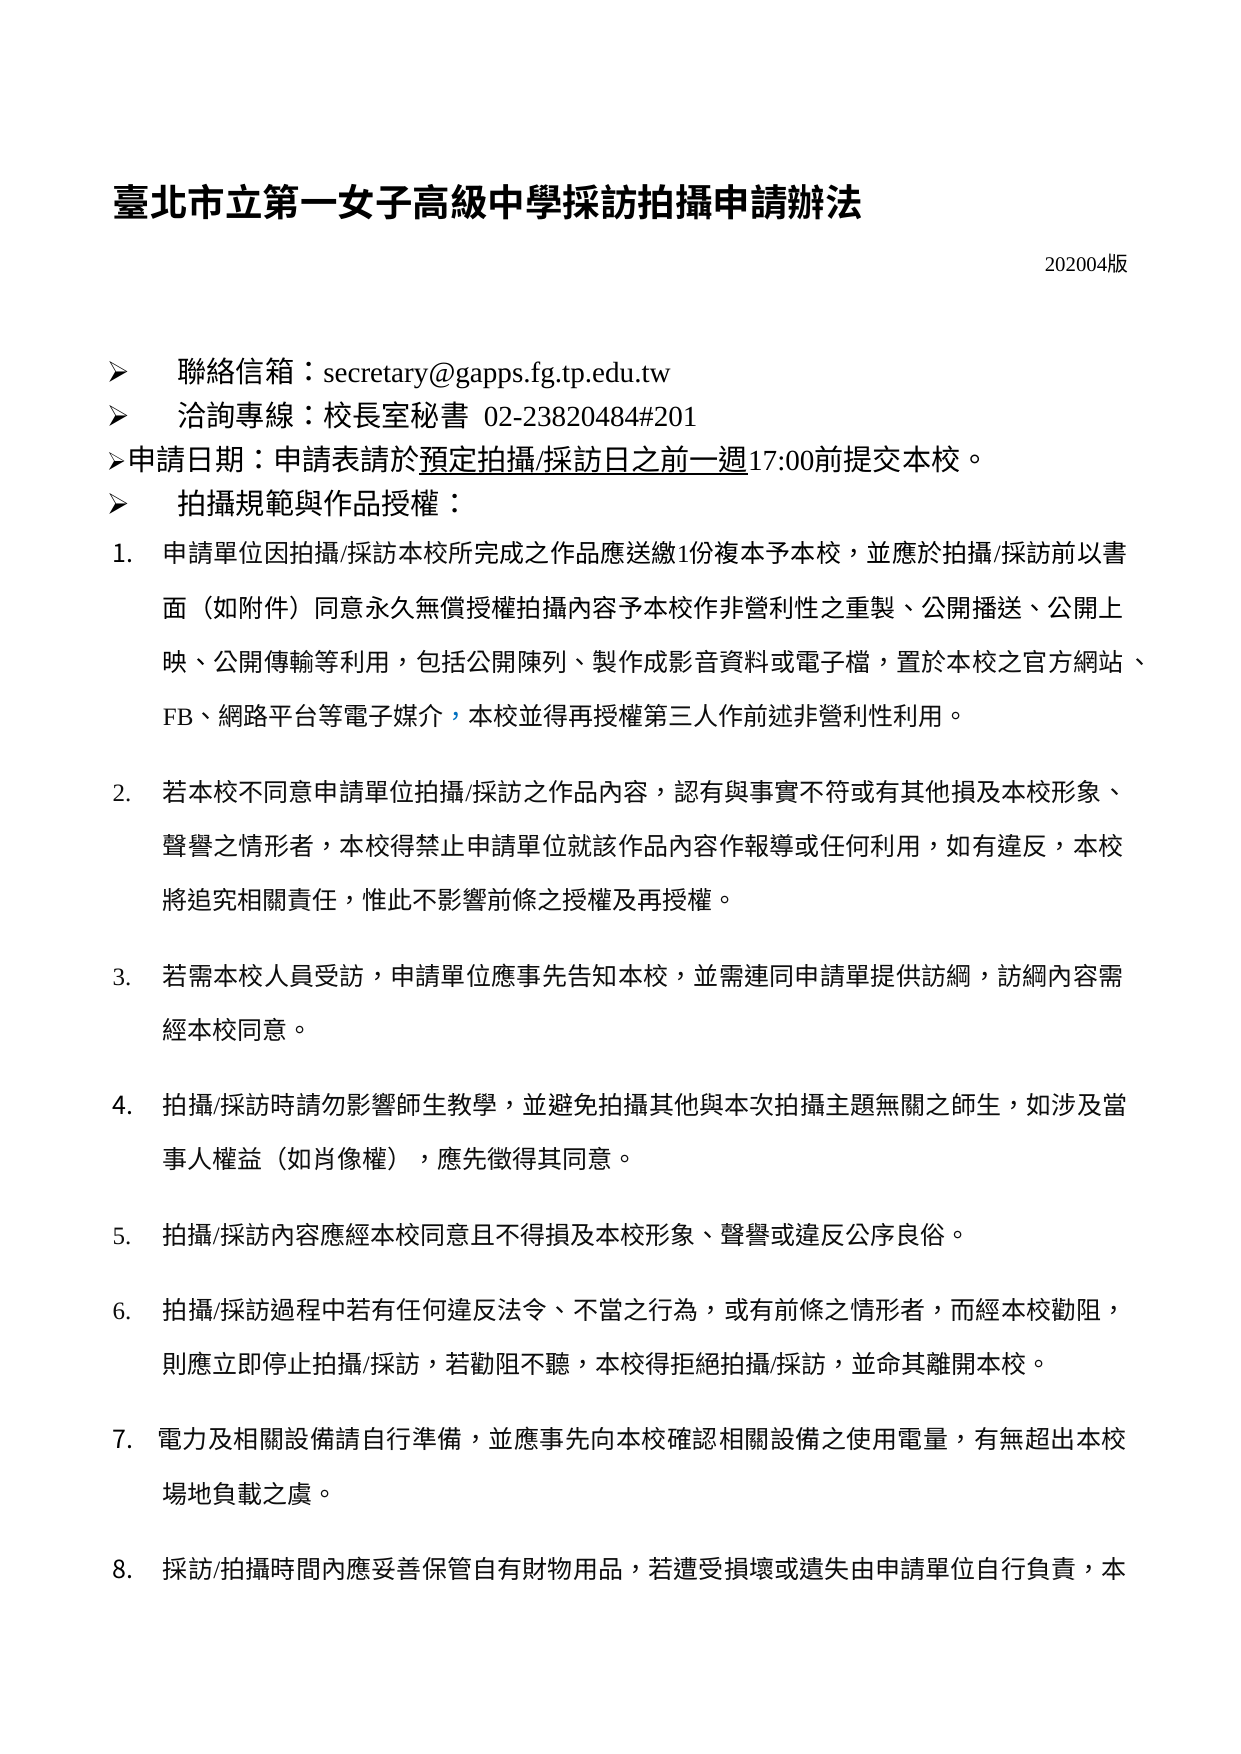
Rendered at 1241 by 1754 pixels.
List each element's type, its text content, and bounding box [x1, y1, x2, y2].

list 拍攝/採訪過程中若有任何違反法令、不當之行為，或有前條之情形者，而經本校勸阻，則應立即停止拍攝/採訪，若勸阻不聽，本校得拒絕拍攝/採訪，並命其離開本校。 [112, 1290, 1128, 1381]
list 申請日期：申請表請於預定拍攝/採訪日之前一週17:00前提交本校。 [107, 437, 1128, 479]
list 申請單位因拍攝/採訪本校所完成之作品應送繳1份複本予本校，並應於拍攝/採訪前以書面（如附件）同意永久無償授權拍攝內容予本校作非營利性之重製、公開播送、公開上映、公開傳輸等利用，包括公開陳列、製作成影音資料或電子檔，置於本校之官方網站、FB、網路平台等電子媒介，本校並得再授權第三人作前述非營利性利用。 [112, 534, 1128, 733]
list 拍攝/採訪內容應經本校同意且不得損及本校形象、聲譽或違反公序良俗。 [112, 1215, 1128, 1251]
list 聯絡信箱：secretary@gapps.fg.tp.edu.tw [107, 349, 1128, 391]
list 若本校不同意申請單位拍攝/採訪之作品內容，認有與事實不符或有其他損及本校形象、聲譽之情形者，本校得禁止申請單位就該作品內容作報導或任何利用，如有違反，本校將追究相關責任，惟此不影響前條之授權及再授權。 [112, 772, 1128, 917]
list 電力及相關設備請自行準備，並應事先向本校確認相關設備之使用電量，有無超出本校場地負載之虞。 [112, 1420, 1128, 1511]
text 202004版 [818, 221, 1128, 283]
list 拍攝/採訪時請勿影響師生教學，並避免拍攝其他與本次拍攝主題無關之師生，如涉及當事人權益（如肖像權），應先徵得其同意。 [112, 1086, 1128, 1176]
list 若需本校人員受訪，申請單位應事先告知本校，並需連同申請單提供訪綱，訪綱內容需經本校同意。 [112, 956, 1128, 1047]
list 採訪/拍攝時間內應妥善保管自有財物用品，若遭受損壞或遺失由申請單位自行負責，本 [112, 1549, 1128, 1586]
list 拍攝規範與作品授權： [107, 481, 1128, 523]
subtitle 臺北市立第一女子高級中學採訪拍攝申請辦法 [112, 158, 1128, 221]
list 洽詢專線：校長室秘書 02-23820484#201 [107, 393, 1128, 435]
